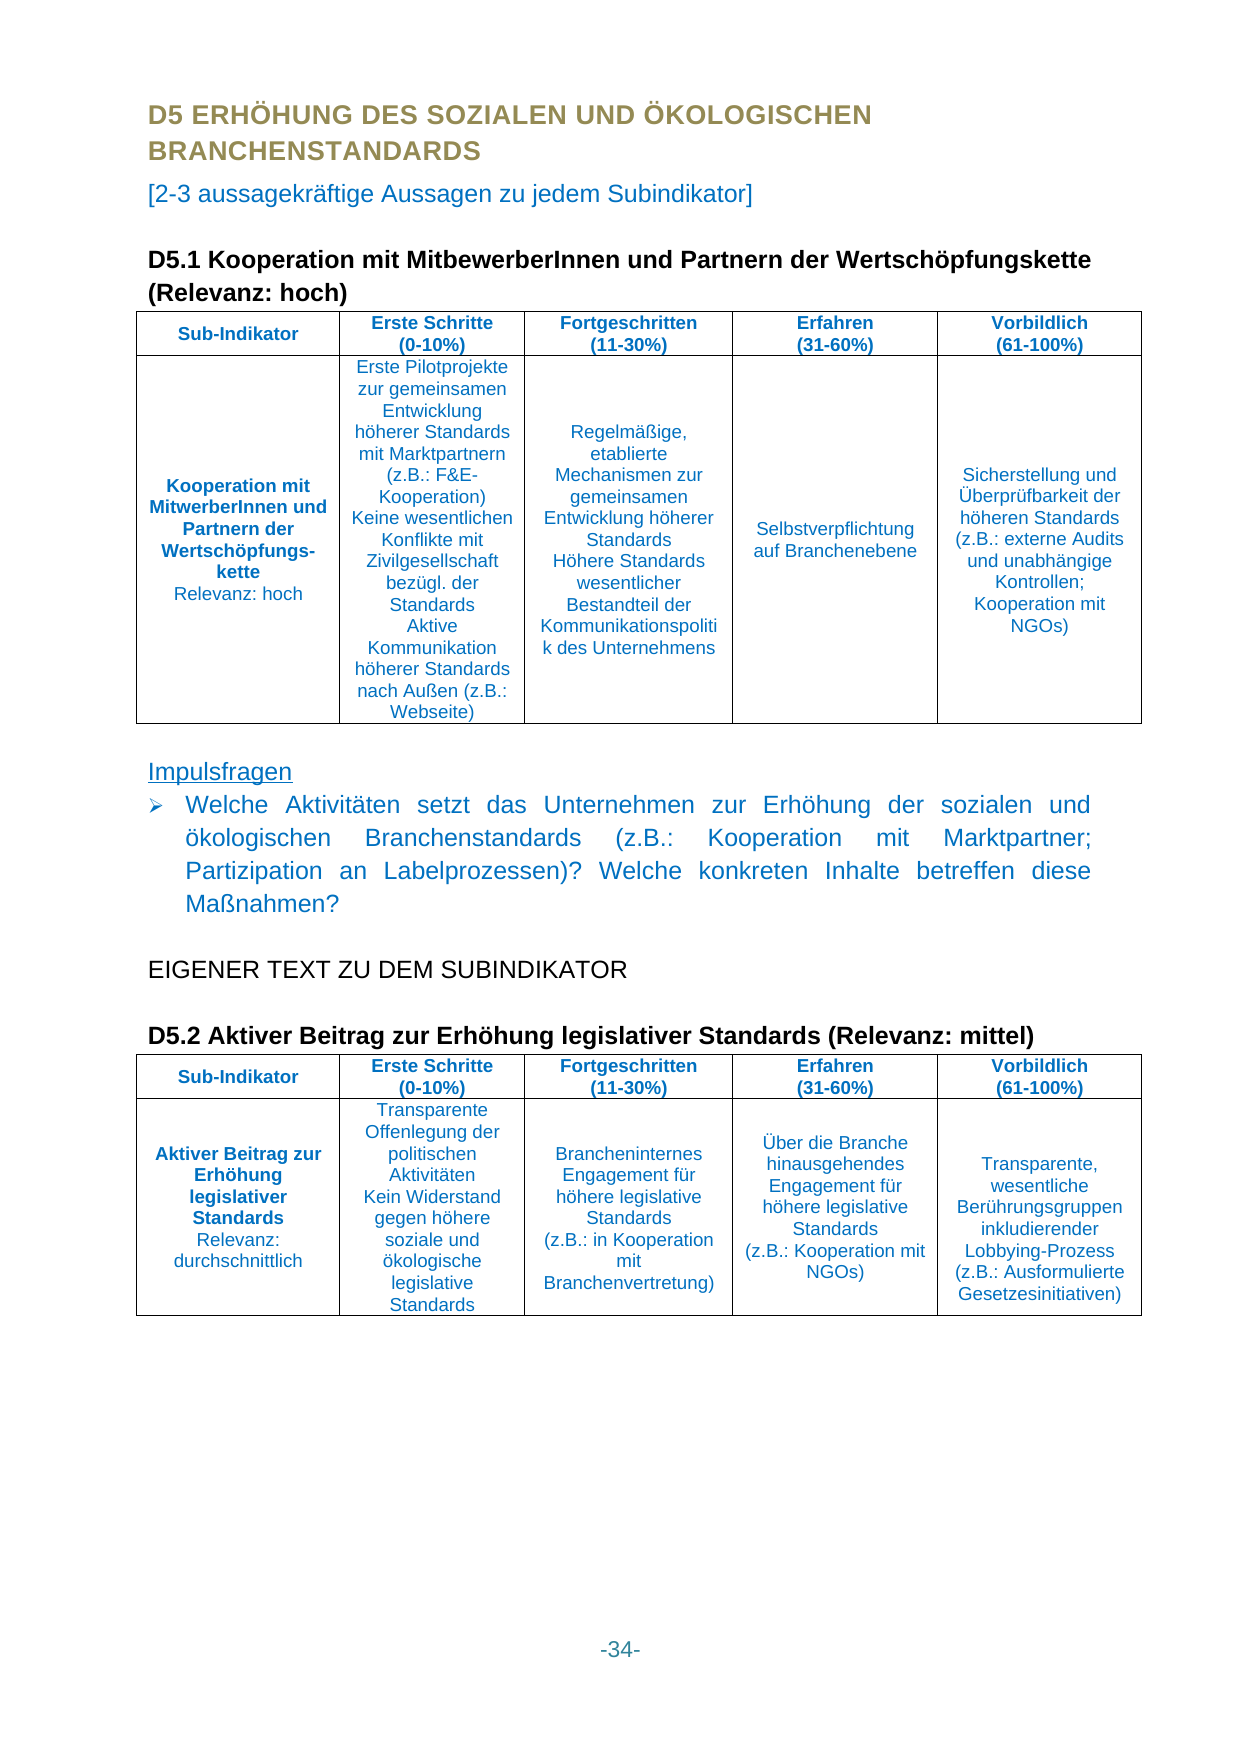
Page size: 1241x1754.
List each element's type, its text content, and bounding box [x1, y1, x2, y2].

table_header Erfahren (31-60%) [733, 1055, 937, 1098]
table_header Erste Schritte (0-10%) [340, 312, 524, 355]
table_cell Sicherstellung und Überprüfbarkeit der höheren Standards (z.B.: externe Audits und unabhängige Kontrollen; Kooperation mit NGOs) [938, 356, 1141, 723]
table_header Fortgeschritten (11-30%) [525, 312, 732, 355]
text D5.1 Kooperation mit MitbewerberInnen und Partnern der Wertschöpfungskette (Relevanz: hoch) [148, 245, 1093, 307]
table_cell Erste Pilotprojekte zur gemeinsamen Entwicklung höherer Standards mit Marktpartnern (z.B.: F&E-Kooperation) Keine wesentlichen Konflikte mit Zivilgesellschaft bezügl. der Standards Aktive Kommunikation höherer Standards nach Außen (z.B.: Webseite) [340, 356, 524, 723]
table_cell Aktiver Beitrag zur Erhöhung legislativer Standards Relevanz: durchschnittlich [137, 1099, 339, 1315]
subtitle D5 ERHÖHUNG DES SOZIALEN UND ÖKOLOGISCHEN BRANCHENSTANDARDS [148, 99, 1093, 166]
table_cell Regelmäßige, etablierte Mechanismen zur gemeinsamen Entwicklung höherer Standards Höhere Standards wesentlicher Bestandteil der Kommunikationspolitik des Unternehmens [525, 356, 732, 723]
table_cell Selbstverpflichtung auf Branchenebene [733, 356, 937, 723]
table_header Vorbildlich (61-100%) [938, 312, 1141, 355]
table_header Erste Schritte (0-10%) [340, 1055, 524, 1098]
text [2-3 aussagekräftige Aussagen zu jedem Subindikator] [148, 179, 1093, 208]
table_cell Kooperation mit MitwerberInnen und Partnern der Wertschöpfungs-kette Relevanz: hoch [137, 356, 339, 723]
text EIGENER TEXT ZU DEM SUBINDIKATOR [148, 955, 1093, 984]
table_header Vorbildlich (61-100%) [938, 1055, 1141, 1098]
table_header Sub-Indikator [137, 1055, 339, 1098]
table_header Sub-Indikator [137, 312, 339, 355]
table_cell Transparente Offenlegung der politischen Aktivitäten Kein Widerstand gegen höhere soziale und ökologische legislative Standards [340, 1099, 524, 1315]
table_cell Transparente, wesentliche Berührungsgruppen inkludierender Lobbying-Prozess (z.B.: Ausformulierte Gesetzesinitiativen) [938, 1099, 1141, 1315]
table_cell Über die Branche hinausgehendes Engagement für höhere legislative Standards (z.B.: Kooperation mit NGOs) [733, 1099, 937, 1315]
table_header Fortgeschritten (11-30%) [525, 1055, 732, 1098]
text Impulsfragen [148, 757, 1093, 786]
table_header Erfahren (31-60%) [733, 312, 937, 355]
list Welche Aktivitäten setzt das Unternehmen zur Erhöhung der sozialen und ökologischen Branchenstandards (z.B.: Kooperation mit Marktpartner; Partizipation an Labelprozessen)? Welche konkreten Inhalte betreffen diese Maßnahmen? [148, 790, 1093, 918]
text D5.2 Aktiver Beitrag zur Erhöhung legislativer Standards (Relevanz: mittel) [148, 1021, 1093, 1050]
table_cell Brancheninternes Engagement für höhere legislative Standards (z.B.: in Kooperation mit Branchenvertretung) [525, 1099, 732, 1315]
